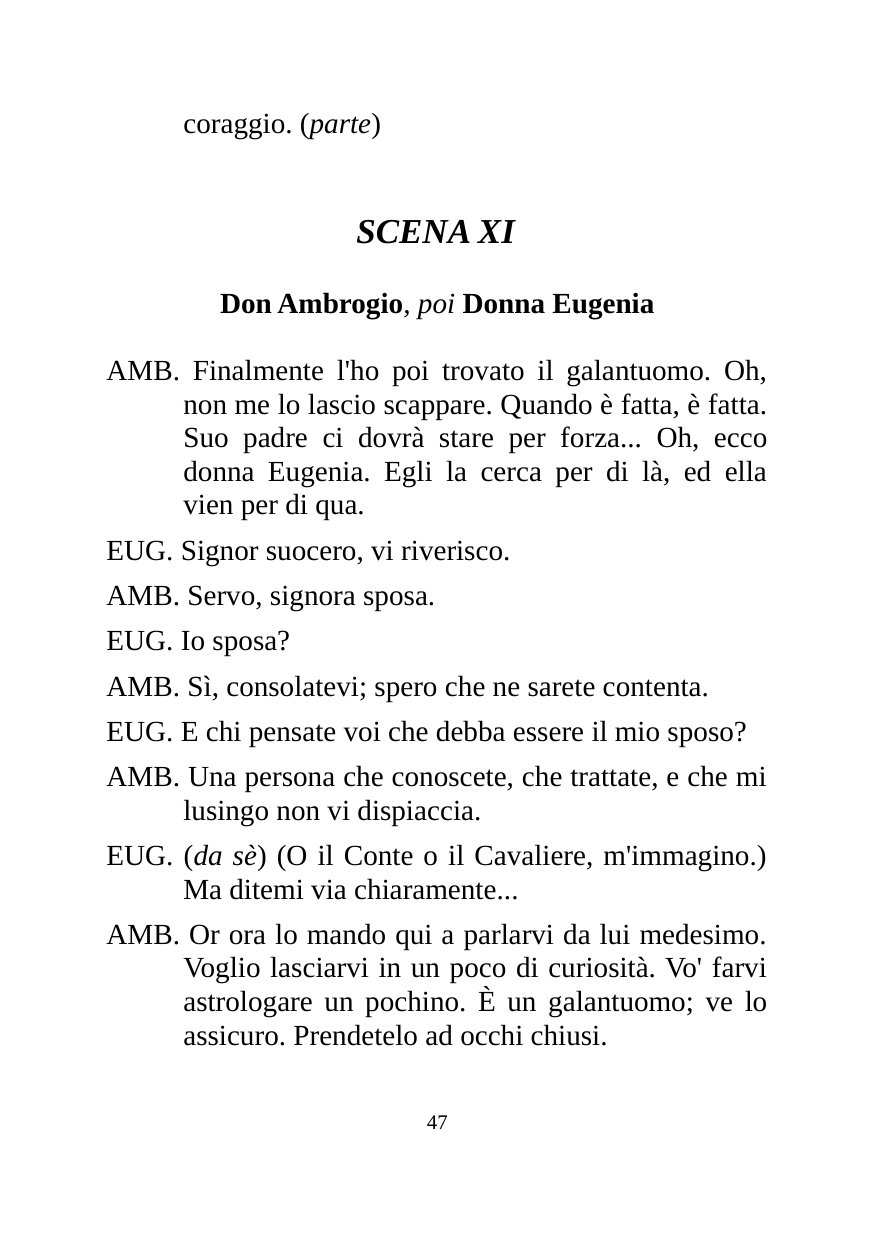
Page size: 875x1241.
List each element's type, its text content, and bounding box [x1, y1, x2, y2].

text AMB. Servo, signora sposa. [106, 578, 768, 612]
text EUG. E chi pensate voi che debba essere il mio sposo? [106, 714, 768, 748]
text EUG. Signor suocero, vi riverisco. [106, 533, 768, 566]
text coraggio. (parte) [106, 106, 768, 140]
text AMB. Una persona che conoscete, che trattate, e che mi lusingo non vi dispiaccia. [106, 759, 768, 826]
subtitle SCENA XI [106, 211, 768, 251]
text AMB. Sì, consolatevi; spero che ne sarete contenta. [106, 669, 768, 702]
text AMB. Finalmente l'ho poi trovato il galantuomo. Oh, non me lo lascio scappare. Quando è fatta, è fatta. Suo padre ci dovrà stare per forza... Oh, ecco donna Eugenia. Egli la cerca per di là, ed ella vien per di qua. [106, 353, 768, 521]
text EUG. (da sè) (O il Conte o il Cavaliere, m'immagino.) Ma ditemi via chiaramente... [106, 838, 768, 905]
text AMB. Or ora lo mando qui a parlarvi da lui medesimo. Voglio lasciarvi in un poco di curiosità. Vo' farvi astrologare un pochino. È un galantuomo; ve lo assicuro. Prendetelo ad occhi chiusi. [106, 917, 768, 1051]
text Don Ambrogio, poi Donna Eugenia [106, 286, 768, 320]
text EUG. Io sposa? [106, 623, 768, 657]
